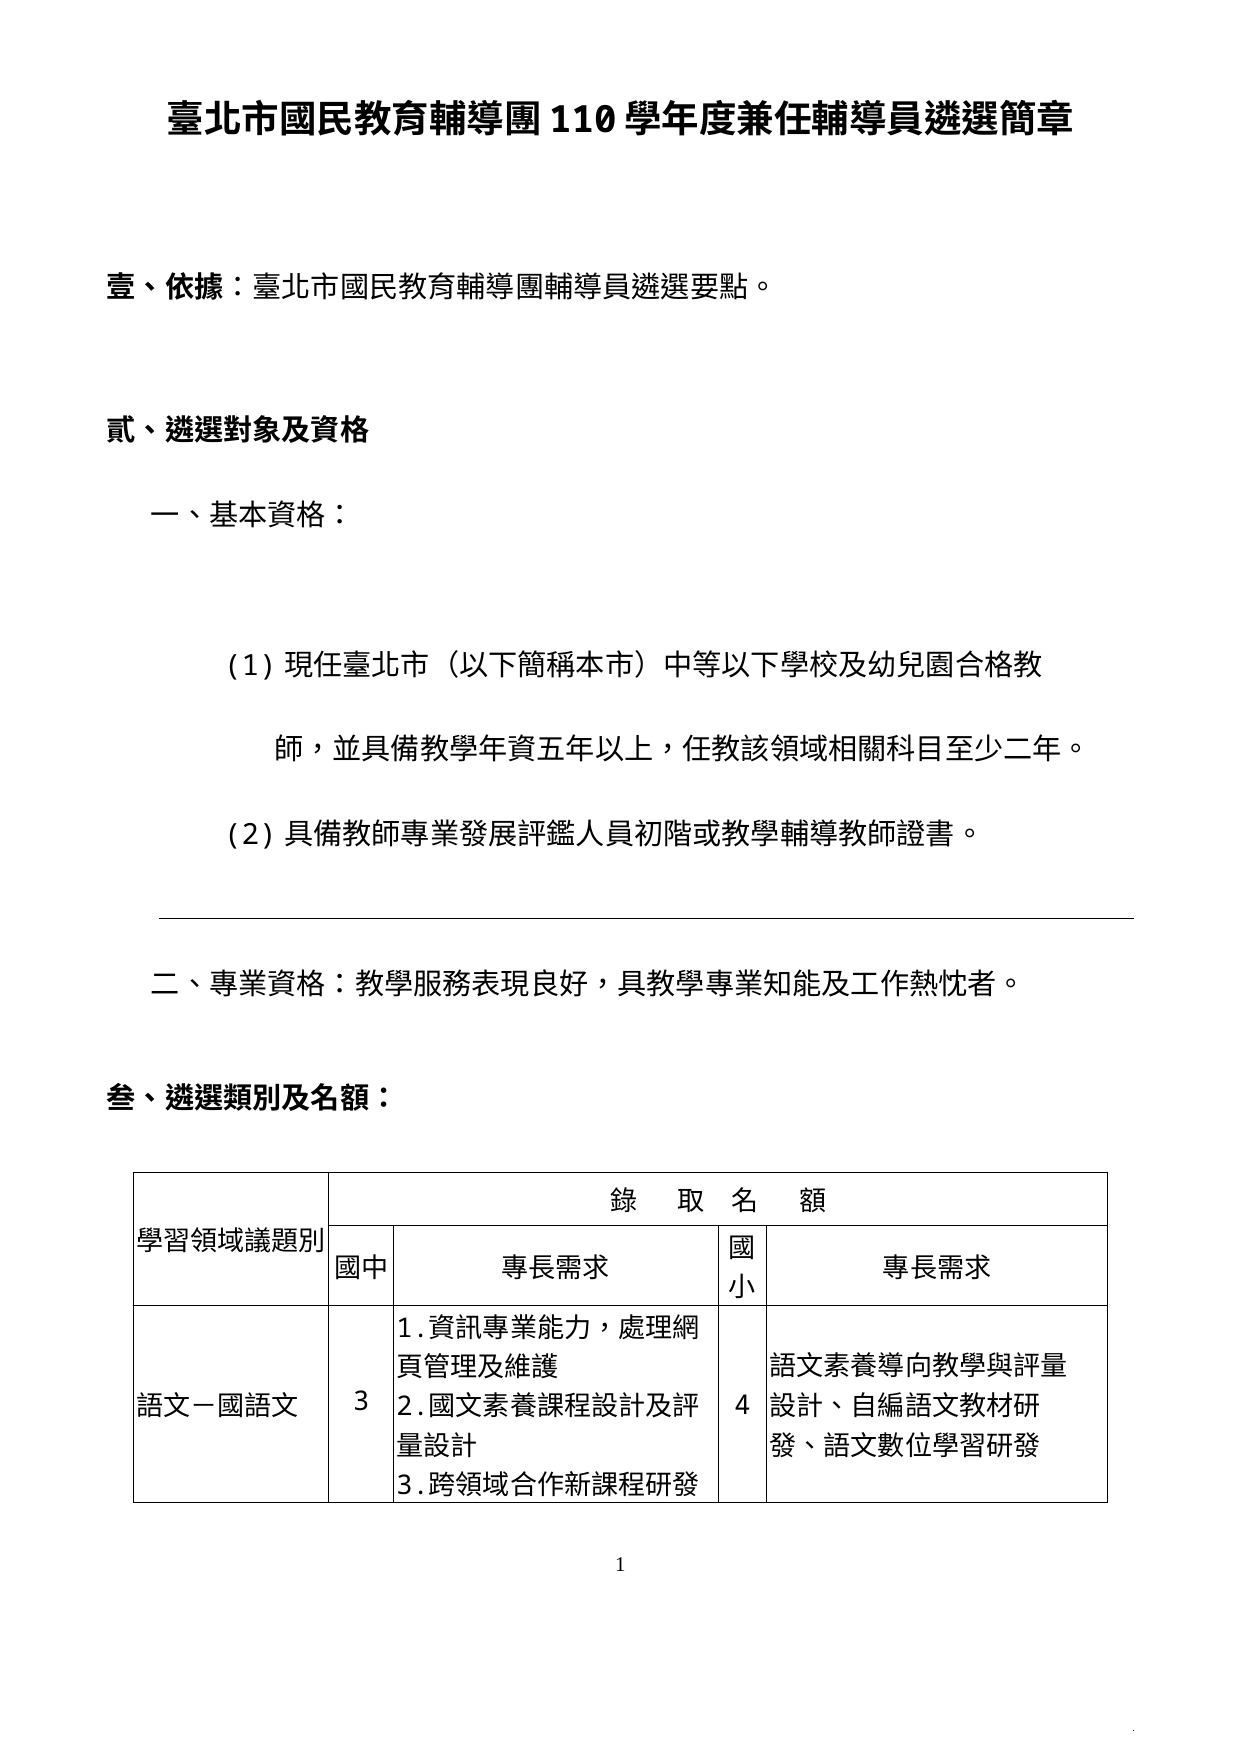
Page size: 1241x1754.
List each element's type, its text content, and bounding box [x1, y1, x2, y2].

list 具備教師專業發展評鑑人員初階或教學輔導教師證書。 [160, 745, 1133, 917]
table_cell 專長需求 [767, 1226, 1107, 1304]
table_header 學習領域議題別 [134, 1173, 328, 1304]
table_cell 語文素養導向教學與評量設計、自編語文教材研發、語文數位學習研發 [767, 1306, 1107, 1502]
table_cell 4 [719, 1306, 766, 1502]
text 壹、依據：臺北市國民教育輔導團輔導員遴選要點。 [106, 264, 1134, 306]
table_cell 3 [329, 1306, 393, 1502]
text 二、專業資格：教學服務表現良好，具教學專業知能及工作熱忱者。 [151, 961, 1134, 1003]
list 現任臺北市（以下簡稱本市）中等以下學校及幼兒園合格教師，並具備教學年資五年以上，任教該領域相關科目至少二年。 [160, 577, 1133, 745]
text 一、基本資格： [151, 492, 1134, 534]
table_cell 國小 [719, 1226, 766, 1304]
table_cell 語文－國語文 [134, 1306, 328, 1502]
table_header 錄 取 名 額 [329, 1173, 1107, 1225]
text 叁、遴選類別及名額： [106, 1075, 1134, 1117]
table_cell 國中 [329, 1226, 393, 1304]
table_cell 專長需求 [394, 1226, 718, 1304]
text 貳、遴選對象及資格 [106, 407, 1134, 449]
text 臺北市國民教育輔導團110學年度兼任輔導員遴選簡章 [106, 89, 1134, 143]
table_cell 1.資訊專業能力，處理網頁管理及維護 2.國文素養課程設計及評量設計 3.跨領域合作新課程研發 [394, 1306, 718, 1502]
